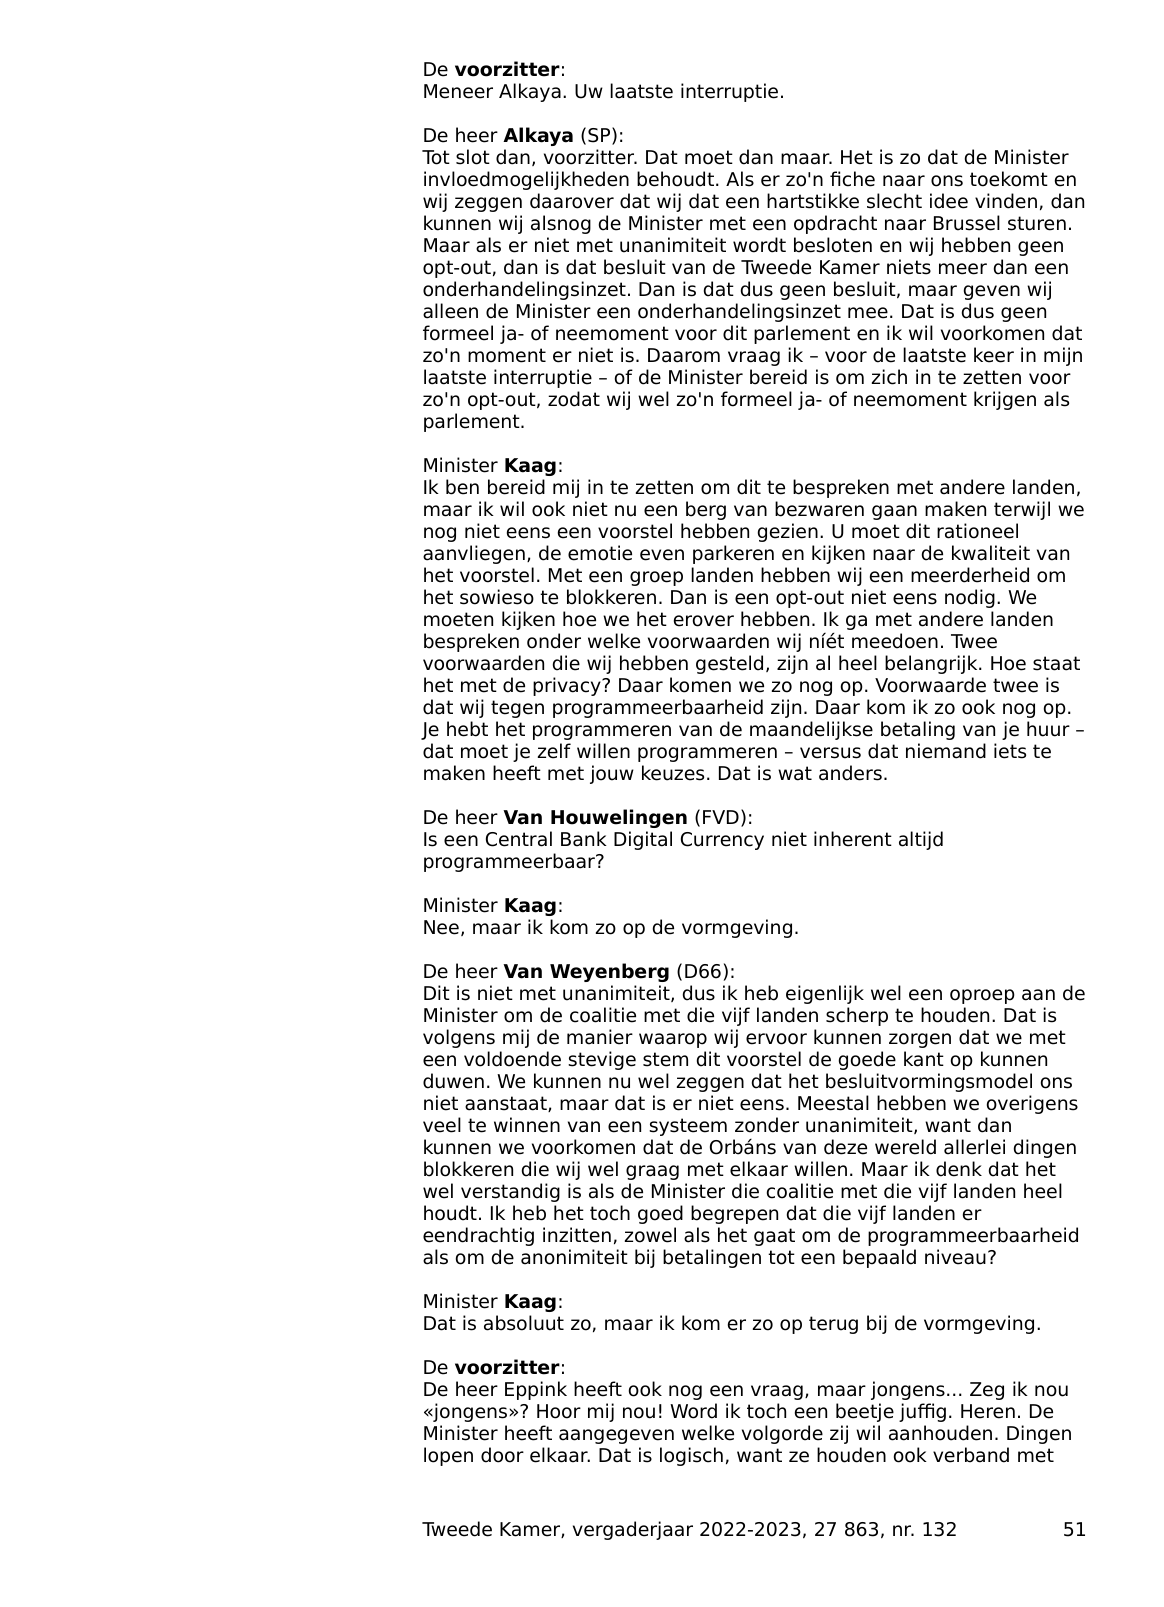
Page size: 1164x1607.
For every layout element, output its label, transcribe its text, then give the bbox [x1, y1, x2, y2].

text De voorzitter: [422, 1357, 1087, 1379]
text De voorzitter: [422, 59, 1087, 81]
text De heer Van Weyenberg (D66): [422, 961, 1087, 983]
text De heer Van Houwelingen (FVD): [422, 807, 1087, 829]
text De heer Eppink heeft ook nog een vraag, maar jongens... Zeg ik nou «jongens»? Hoor mij nou! Word ik toch een beetje juffig. Heren. De Minister heeft aangegeven welke volgorde zij wil aanhouden. Dingen lopen door elkaar. Dat is logisch, want ze houden ook verband met [422, 1379, 1087, 1467]
text Ik ben bereid mij in te zetten om dit te bespreken met andere landen, maar ik wil ook niet nu een berg van bezwaren gaan maken terwijl we nog niet eens een voorstel hebben gezien. U moet dit rationeel aanvliegen, de emotie even parkeren en kijken naar de kwaliteit van het voorstel. Met een groep landen hebben wij een meerderheid om het sowieso te blokkeren. Dan is een opt-out niet eens nodig. We moeten kijken hoe we het erover hebben. Ik ga met andere landen bespreken onder welke voorwaarden wij níét meedoen. Twee voorwaarden die wij hebben gesteld, zijn al heel belangrijk. Hoe staat het met de privacy? Daar komen we zo nog op. Voorwaarde twee is dat wij tegen programmeerbaarheid zijn. Daar kom ik zo ook nog op. Je hebt het programmeren van de maandelijkse betaling van je huur – dat moet je zelf willen programmeren – versus dat niemand iets te maken heeft met jouw keuzes. Dat is wat anders. [422, 477, 1087, 785]
text Minister Kaag: [422, 1291, 1087, 1313]
text De heer Alkaya (SP): [422, 125, 1087, 147]
text Nee, maar ik kom zo op de vormgeving. [422, 917, 1087, 939]
text Dat is absoluut zo, maar ik kom er zo op terug bij de vormgeving. [422, 1313, 1087, 1335]
text Is een Central Bank Digital Currency niet inherent altijd programmeerbaar? [422, 829, 1087, 873]
text Minister Kaag: [422, 455, 1087, 477]
text Dit is niet met unanimiteit, dus ik heb eigenlijk wel een oproep aan de Minister om de coalitie met die vijf landen scherp te houden. Dat is volgens mij de manier waarop wij ervoor kunnen zorgen dat we met een voldoende stevige stem dit voorstel de goede kant op kunnen duwen. We kunnen nu wel zeggen dat het besluitvormingsmodel ons niet aanstaat, maar dat is er niet eens. Meestal hebben we overigens veel te winnen van een systeem zonder unanimiteit, want dan kunnen we voorkomen dat de Orbáns van deze wereld allerlei dingen blokkeren die wij wel graag met elkaar willen. Maar ik denk dat het wel verstandig is als de Minister die coalitie met die vijf landen heel houdt. Ik heb het toch goed begrepen dat die vijf landen er eendrachtig inzitten, zowel als het gaat om de programmeerbaarheid als om de anonimiteit bij betalingen tot een bepaald niveau? [422, 983, 1087, 1269]
text Tot slot dan, voorzitter. Dat moet dan maar. Het is zo dat de Minister invloedmogelijkheden behoudt. Als er zo'n fiche naar ons toekomt en wij zeggen daarover dat wij dat een hartstikke slecht idee vinden, dan kunnen wij alsnog de Minister met een opdracht naar Brussel sturen. Maar als er niet met unanimiteit wordt besloten en wij hebben geen opt-out, dan is dat besluit van de Tweede Kamer niets meer dan een onderhandelingsinzet. Dan is dat dus geen besluit, maar geven wij alleen de Minister een onderhandelingsinzet mee. Dat is dus geen formeel ja- of neemoment voor dit parlement en ik wil voorkomen dat zo'n moment er niet is. Daarom vraag ik – voor de laatste keer in mijn laatste interruptie – of de Minister bereid is om zich in te zetten voor zo'n opt-out, zodat wij wel zo'n formeel ja- of neemoment krijgen als parlement. [422, 147, 1087, 433]
text Minister Kaag: [422, 895, 1087, 917]
text Meneer Alkaya. Uw laatste interruptie. [422, 81, 1087, 103]
